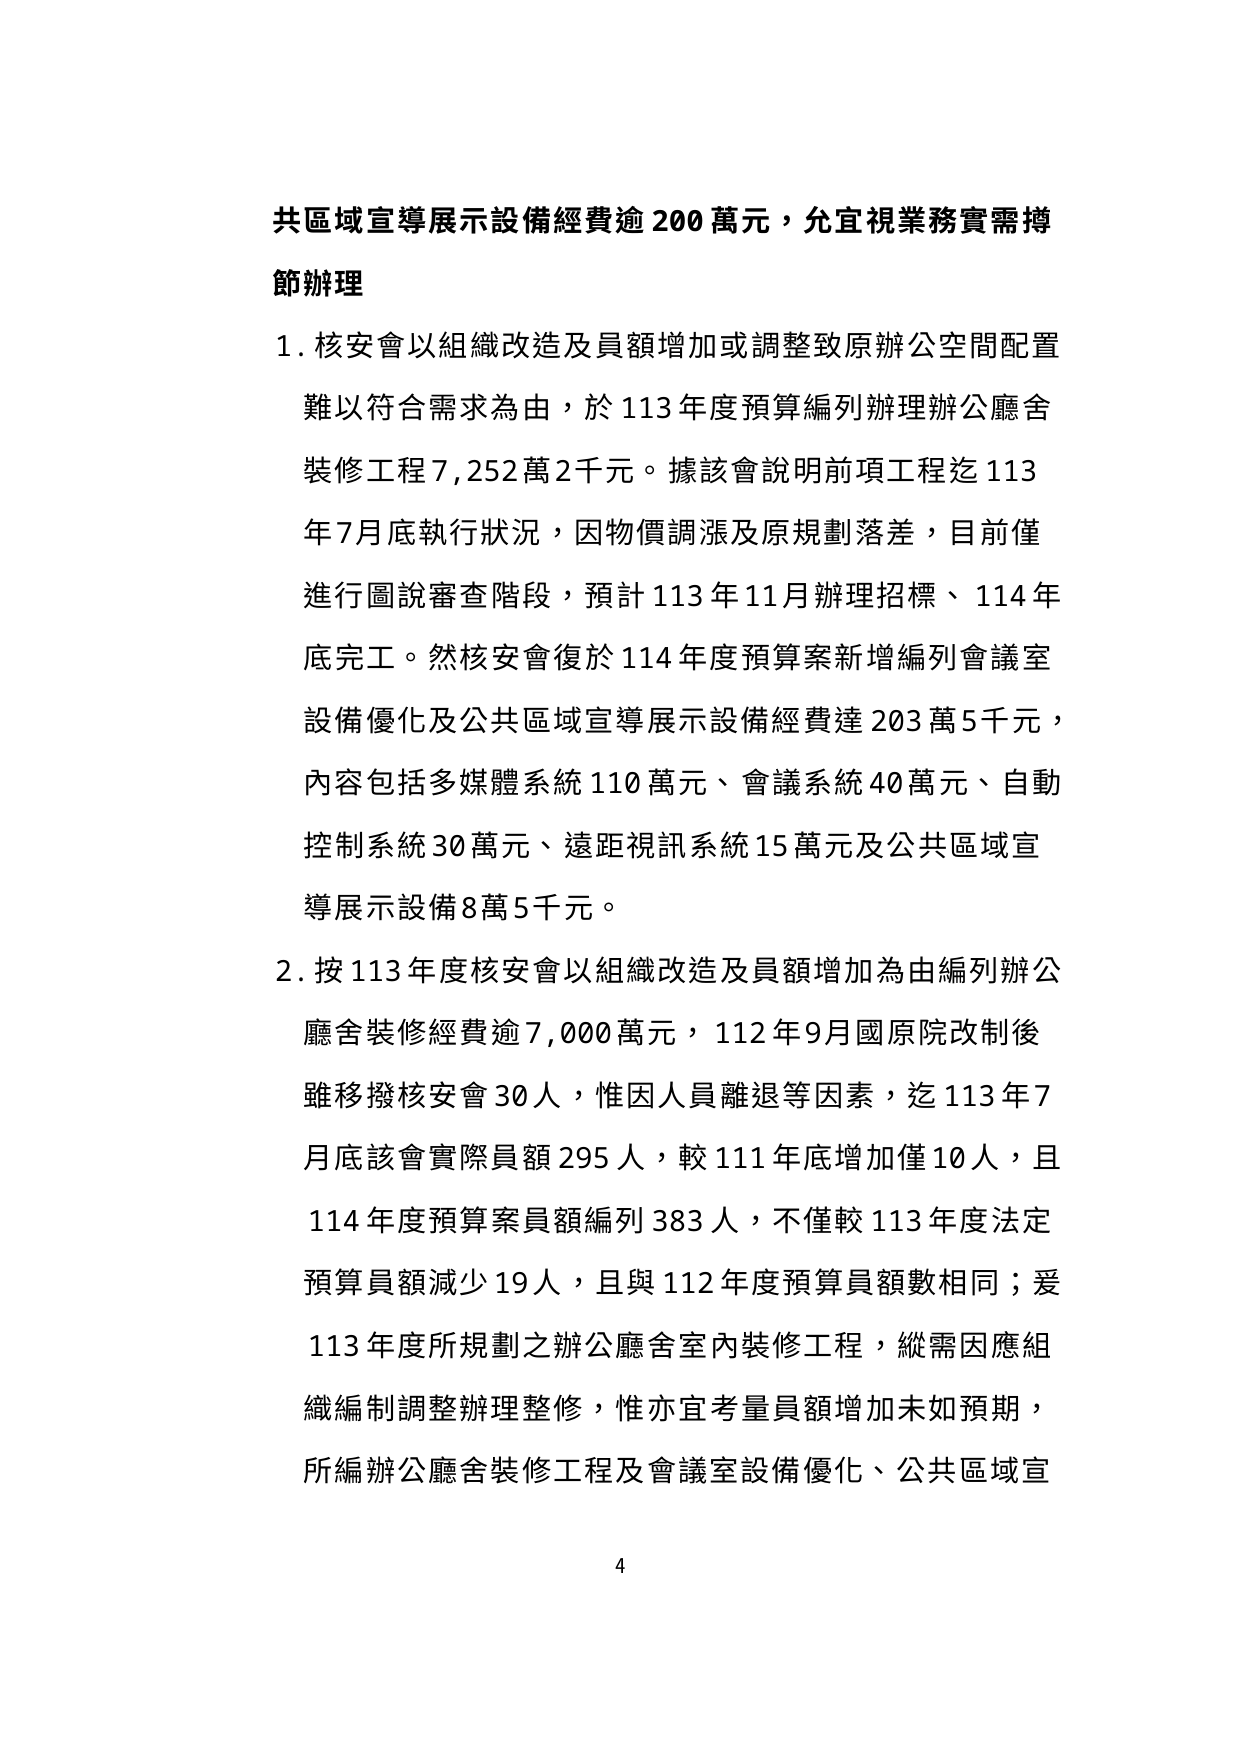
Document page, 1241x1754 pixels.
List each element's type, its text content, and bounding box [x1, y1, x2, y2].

text 1.核安會以組織改造及員額增加或調整致原辦公空間配置難以符合需求為由，於113年度預算編列辦理辦公廳舍裝修工程7,252萬2千元。據該會說明前項工程迄113年7月底執行狀況，因物價調漲及原規劃落差，目前僅進行圖說審查階段，預計113年11月辦理招標、114年底完工。然核安會復於114年度預算案新增編列會議室設備優化及公共區域宣導展示設備經費達203萬5千元，內容包括多媒體系統110萬元、會議系統40萬元、自動控制系統30萬元、遠距視訊系統15萬元及公共區域宣導展示設備8萬5千元。 [266, 302, 1063, 927]
text 共區域宣導展示設備經費逾200萬元，允宜視業務實需撙節辦理 [236, 177, 1063, 302]
text 2.按113年度核安會以組織改造及員額增加為由編列辦公廳舍裝修經費逾7,000萬元，112年9月國原院改制後雖移撥核安會30人，惟因人員離退等因素，迄113年7月底該會實際員額295人，較111年底增加僅10人，且114年度預算案員額編列383人，不僅較113年度法定預算員額減少19人，且與112年度預算員額數相同；爰113年度所規劃之辦公廳舍室內裝修工程，縱需因應組織編制調整辦理整修，惟亦宜考量員額增加未如預期，所編辦公廳舍裝修工程及會議室設備優化、公共區域宣導展示設備等經費，允宜視業務實需一併檢討撙節辦理。 [266, 927, 1063, 1490]
